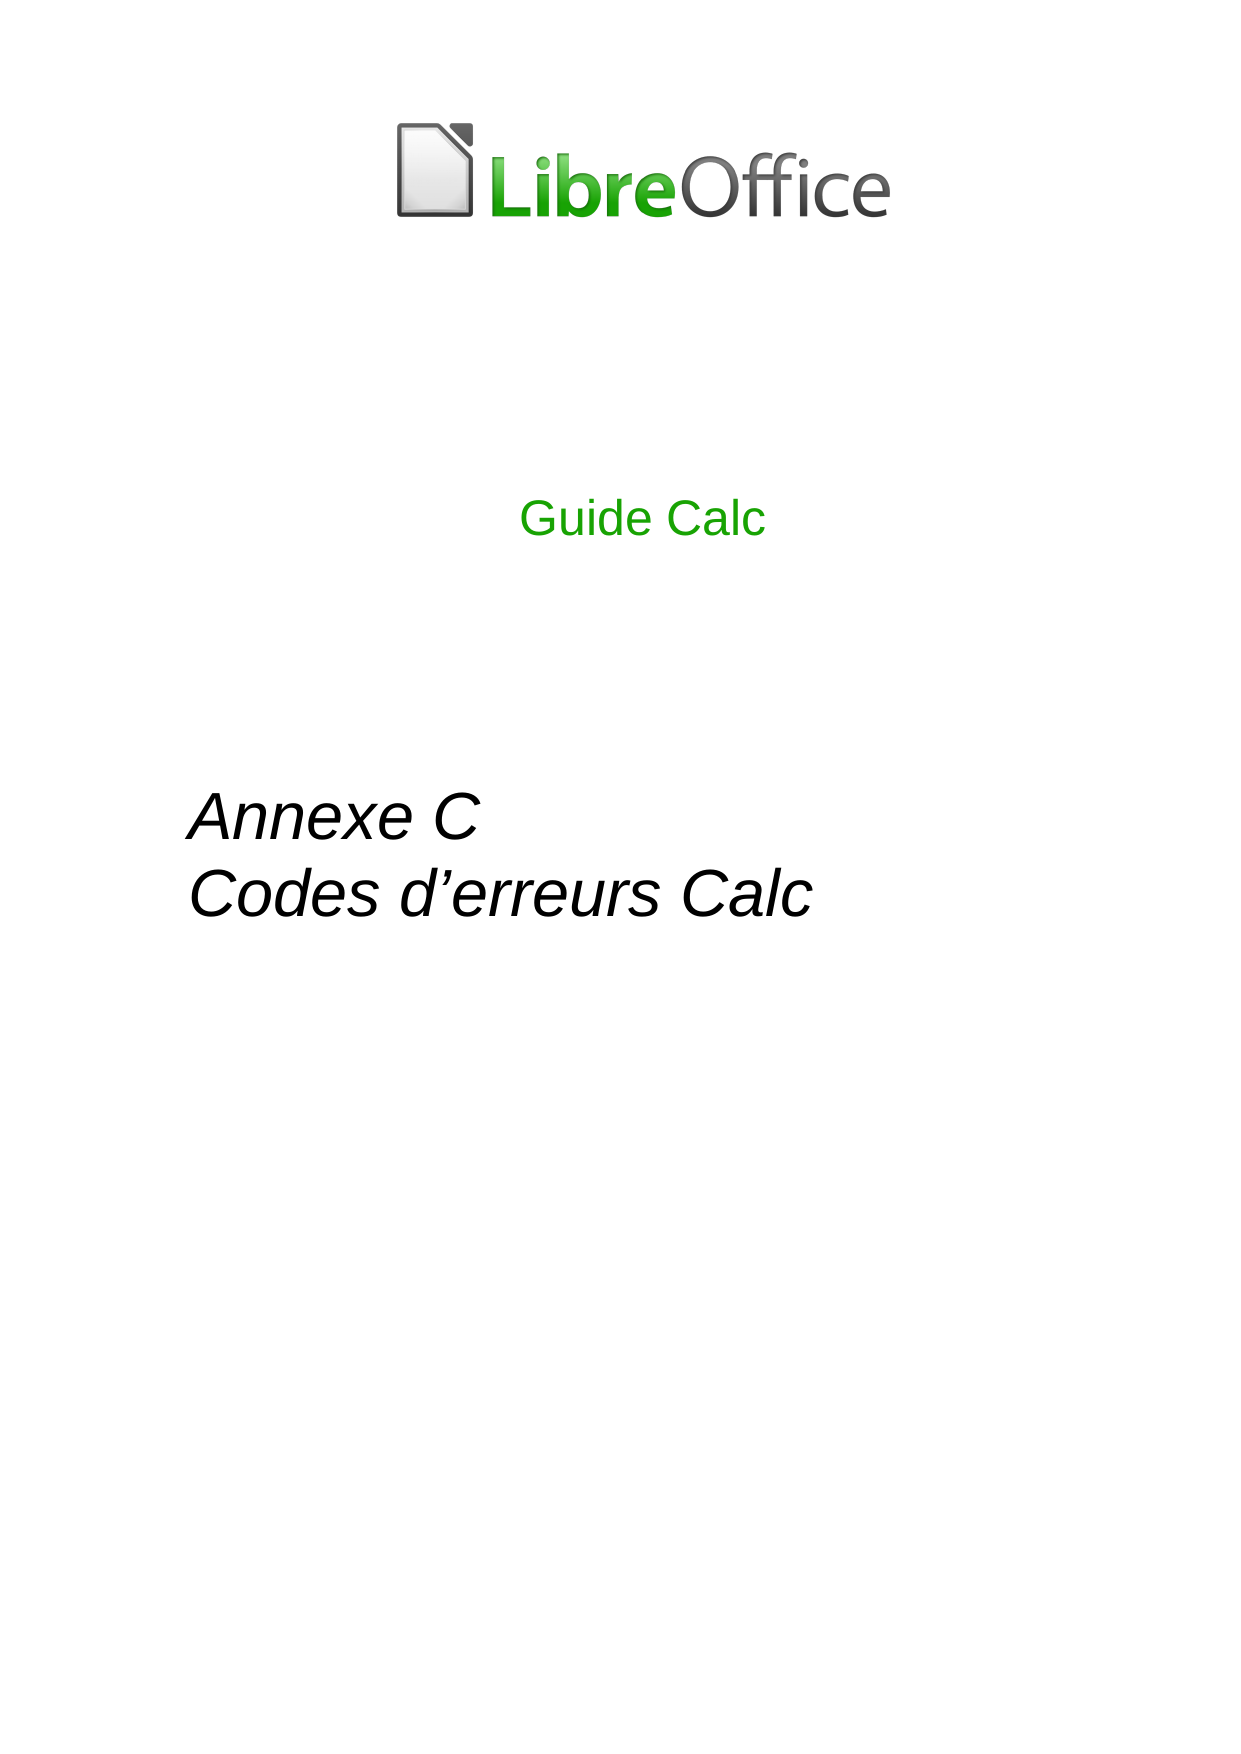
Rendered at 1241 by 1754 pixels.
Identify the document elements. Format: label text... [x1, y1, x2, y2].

picture [392, 118, 893, 224]
text Guide Calc [188, 489, 1098, 546]
title Annexe C Codes d’erreurs Calc [188, 777, 1098, 931]
